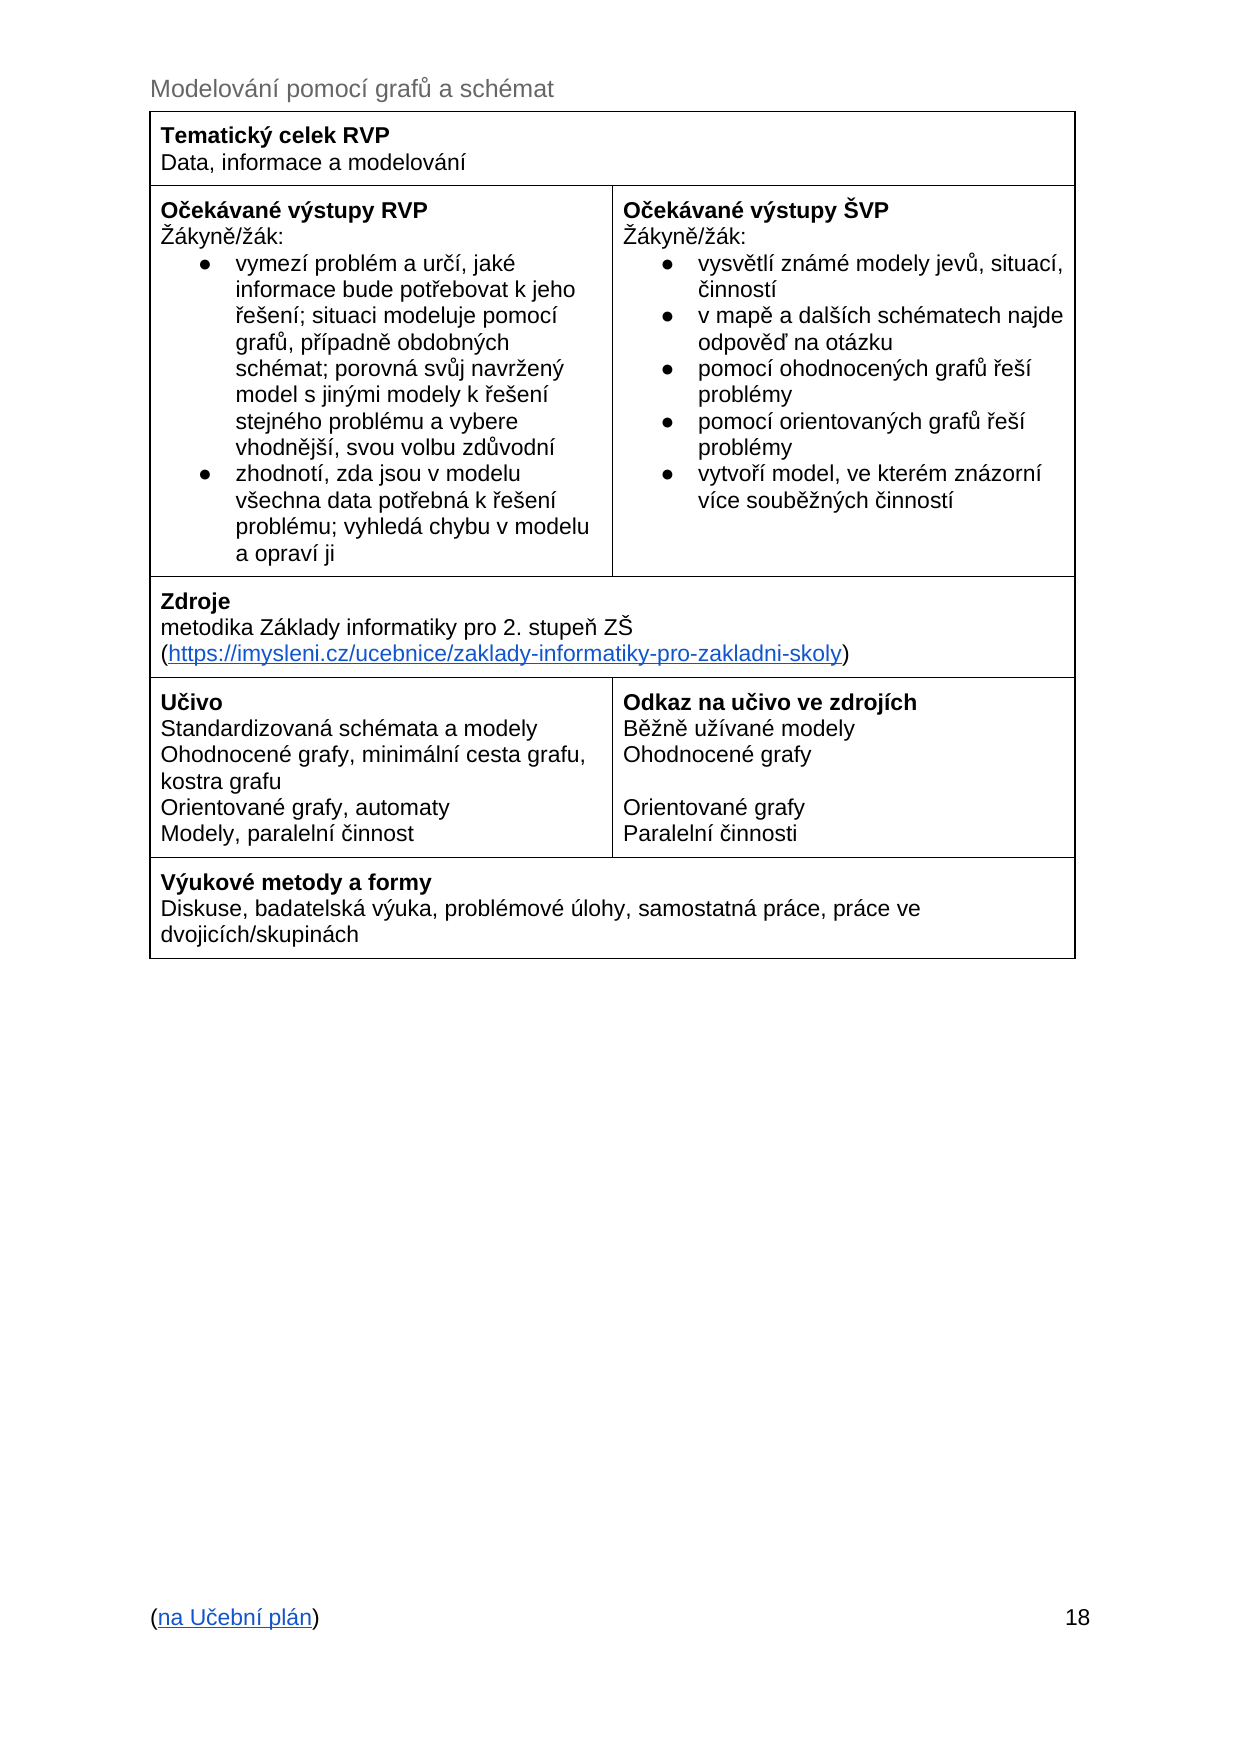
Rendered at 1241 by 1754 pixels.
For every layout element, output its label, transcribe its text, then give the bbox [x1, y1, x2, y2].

table_cell Odkaz na učivo ve zdrojích Běžně užívané modely Ohodnocené grafy Orientované grafy Paralelní činnosti [613, 678, 1074, 857]
table_cell Výukové metody a formy Diskuse, badatelská výuka, problémové úlohy, samostatná práce, práce ve dvojicích/skupinách [151, 858, 1074, 958]
table_header Tematický celek RVP Data, informace a modelování [151, 112, 1074, 185]
table_cell Očekávané výstupy RVP Žákyně/žák: vymezí problém a určí, jaké informace bude potřebovat k jeho řešení; situaci modeluje pomocí grafů, případně obdobných schémat; porovná svůj navržený model s jinými modely k řešení stejného problému a vybere vhodnější, svou volbu zdůvodní zhodnotí, zda jsou v modelu všechna data potřebná k řešení problému; vyhledá chybu v modelu a opraví ji [151, 186, 612, 576]
subtitle Modelování pomocí grafů a schémat [150, 74, 1090, 102]
table_cell Zdroje metodika Základy informatiky pro 2. stupeň ZŠ (https://imysleni.cz/ucebnice/zaklady-informatiky-pro-zakladni-skoly) [151, 577, 1074, 677]
table_cell Očekávané výstupy ŠVP Žákyně/žák: vysvětlí známé modely jevů, situací, činností v mapě a dalších schématech najde odpověď na otázku pomocí ohodnocených grafů řeší problémy pomocí orientovaných grafů řeší problémy vytvoří model, ve kterém znázorní více souběžných činností [613, 186, 1074, 576]
table_cell Učivo Standardizovaná schémata a modely Ohodnocené grafy, minimální cesta grafu, kostra grafu Orientované grafy, automaty Modely, paralelní činnost [151, 678, 612, 857]
